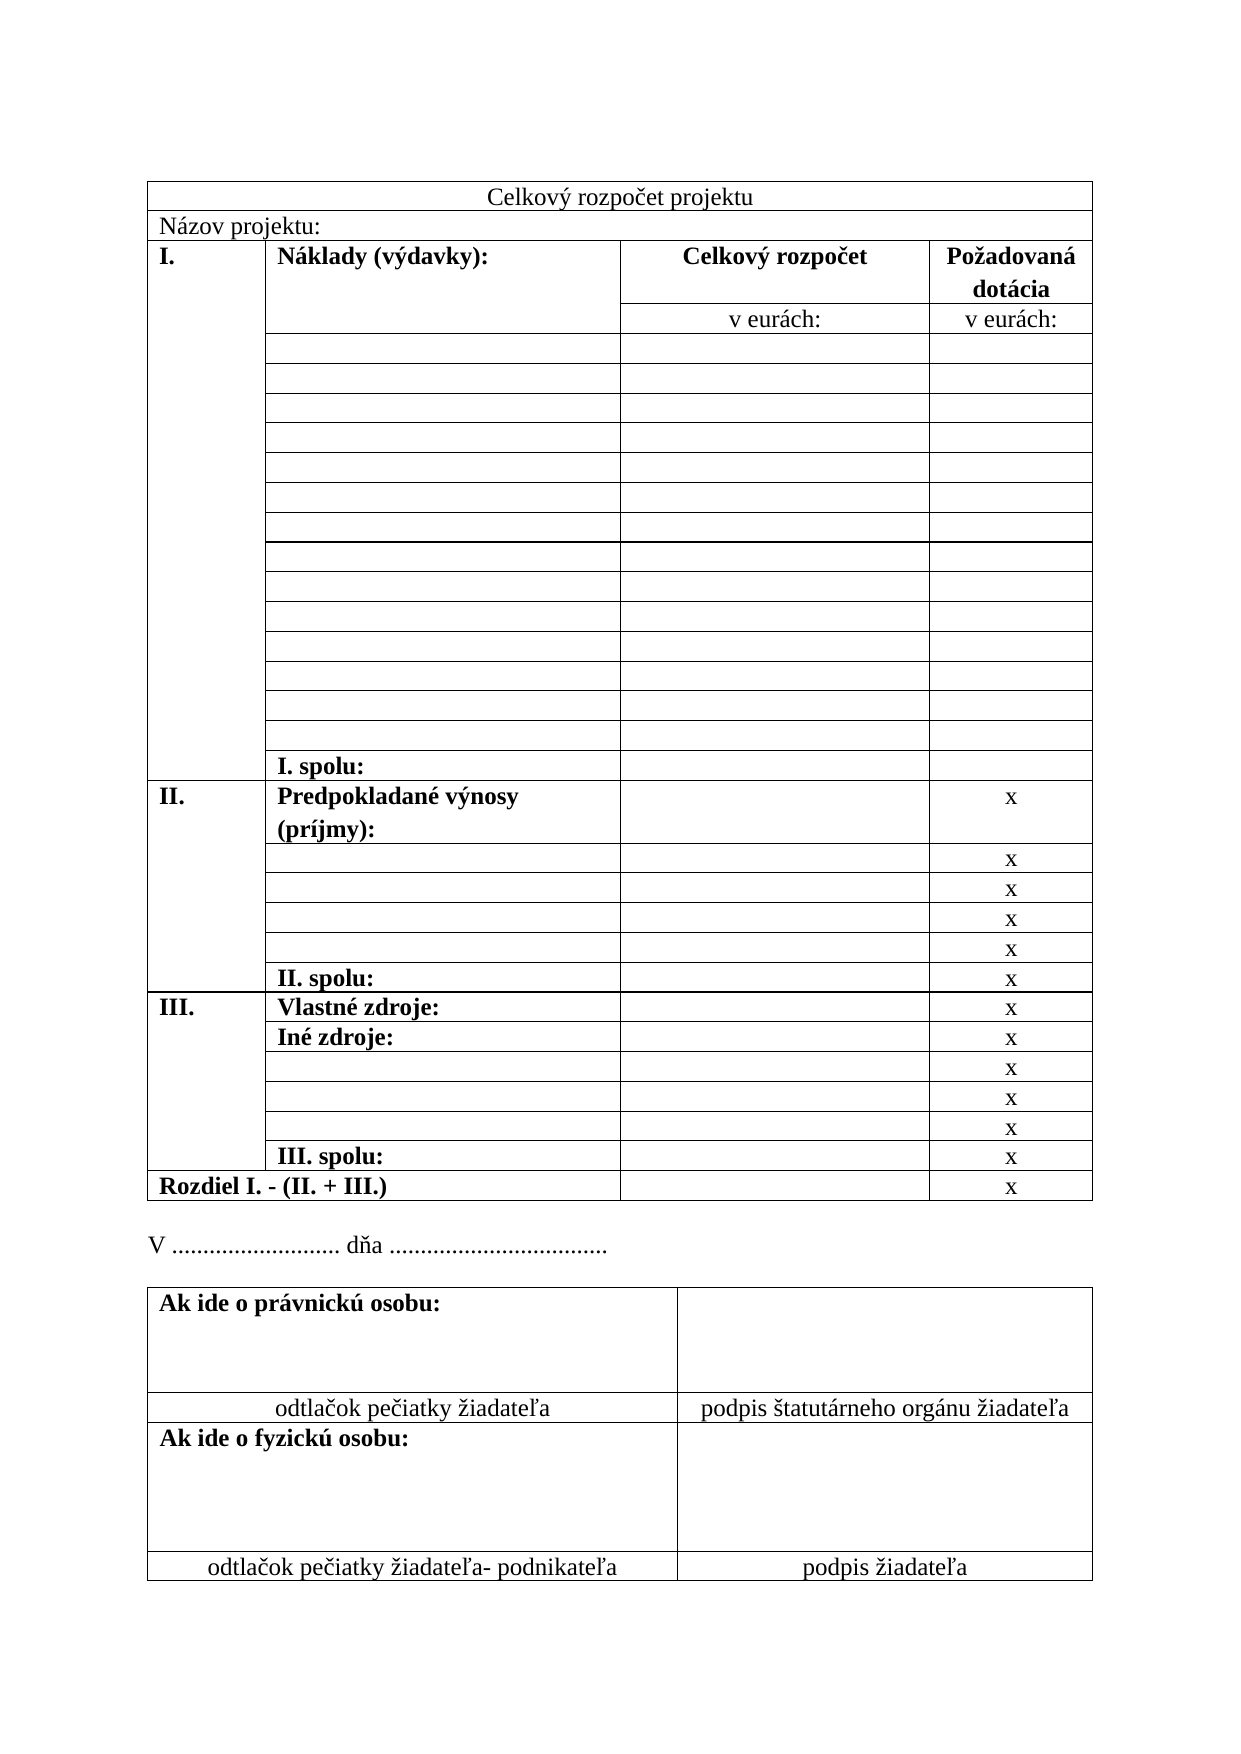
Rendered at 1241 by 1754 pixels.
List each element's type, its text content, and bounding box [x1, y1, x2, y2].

table_cell v eurách: [621, 304, 929, 333]
table_cell III. [148, 993, 265, 1021]
table_cell [621, 903, 929, 932]
table_cell [266, 602, 620, 631]
table_cell [930, 632, 1092, 661]
table_cell [148, 750, 265, 780]
table_cell [621, 751, 929, 780]
table_cell [930, 572, 1092, 601]
table_cell [621, 364, 929, 392]
table_cell [930, 602, 1092, 631]
table_cell [621, 423, 929, 452]
table_cell odtlačok pečiatky žiadateľa- podnikateľa [148, 1552, 677, 1580]
table_cell x [930, 1112, 1092, 1140]
table_cell [148, 363, 265, 392]
table_cell [266, 364, 620, 392]
table_cell Iné zdroje: [266, 1022, 620, 1051]
table_cell [148, 872, 265, 902]
table_cell [621, 1082, 929, 1111]
table_cell [621, 781, 929, 842]
table_cell odtlačok pečiatky žiadateľa [148, 1393, 677, 1422]
table_cell [266, 933, 620, 962]
table_cell [621, 334, 929, 363]
table_cell [148, 690, 265, 720]
table_cell [266, 662, 620, 690]
table_cell [266, 423, 620, 452]
table_cell Predpokladané výnosy (príjmy): [266, 781, 620, 842]
table_cell [148, 1111, 265, 1140]
table_cell [621, 933, 929, 962]
table_cell [621, 632, 929, 661]
table_cell [621, 1022, 929, 1051]
table_cell [266, 632, 620, 661]
table_cell [266, 844, 620, 872]
table_cell Vlastné zdroje: [266, 993, 620, 1021]
table_cell [266, 903, 620, 932]
table_cell [621, 1141, 929, 1170]
table_header [678, 1288, 1092, 1392]
table_cell Požadovaná dotácia [930, 241, 1092, 303]
table_cell [621, 721, 929, 750]
table_cell [266, 1082, 620, 1111]
table_cell [148, 601, 265, 631]
table_cell x [930, 903, 1092, 932]
table_cell [266, 1052, 620, 1081]
table_cell [266, 873, 620, 902]
table_cell x [930, 993, 1092, 1021]
table_cell x [930, 963, 1092, 991]
table_cell x [930, 1141, 1092, 1170]
table_cell [266, 334, 620, 363]
table_cell [148, 631, 265, 661]
text V ........................... dňa ................................... [148, 1230, 1093, 1258]
table_cell [148, 512, 265, 541]
table_cell [148, 541, 265, 571]
table_cell [930, 364, 1092, 392]
table_cell II. spolu: [266, 963, 620, 991]
table_cell [930, 751, 1092, 780]
table_cell [930, 483, 1092, 512]
table_cell [930, 662, 1092, 690]
table_cell x [930, 1171, 1092, 1200]
table_cell [266, 572, 620, 601]
table_cell Celkový rozpočet [621, 241, 929, 303]
table_cell [148, 962, 265, 991]
table_cell [148, 1051, 265, 1081]
table_cell x [930, 1052, 1092, 1081]
table_cell Rozdiel I. - (II. + III.) [148, 1171, 620, 1200]
table_cell [621, 1052, 929, 1081]
table_cell [148, 843, 265, 872]
table_cell x [930, 781, 1092, 842]
table_cell [266, 394, 620, 422]
table_cell x [930, 873, 1092, 902]
table_cell I. spolu: [266, 751, 620, 780]
table_cell podpis žiadateľa [678, 1552, 1092, 1580]
table_cell I. [148, 241, 265, 303]
table_cell [930, 423, 1092, 452]
table_cell [148, 452, 265, 482]
table_cell [148, 720, 265, 750]
table_cell [266, 513, 620, 541]
table_cell [930, 543, 1092, 571]
table_cell Názov projektu: [148, 211, 1092, 240]
table_cell x [930, 1082, 1092, 1111]
table_cell II. [148, 781, 265, 842]
table_cell [148, 571, 265, 601]
table_cell [621, 844, 929, 872]
table_cell [148, 932, 265, 962]
table_cell [148, 902, 265, 932]
table_cell [621, 453, 929, 482]
table_cell [148, 393, 265, 422]
table_cell [148, 661, 265, 690]
table_cell [148, 1081, 265, 1111]
table_cell [621, 691, 929, 720]
table_cell [621, 572, 929, 601]
table_cell [930, 334, 1092, 363]
table_cell [930, 691, 1092, 720]
table_cell [148, 1140, 265, 1170]
table_cell Ak ide o fyzickú osobu: [148, 1423, 677, 1551]
table_cell [266, 543, 620, 571]
table_cell podpis štatutárneho orgánu žiadateľa [678, 1393, 1092, 1422]
table_header Ak ide o právnickú osobu: [148, 1288, 677, 1392]
table_cell [930, 453, 1092, 482]
table_cell v eurách: [930, 304, 1092, 333]
table_cell [930, 394, 1092, 422]
table_cell [621, 483, 929, 512]
table_cell [930, 721, 1092, 750]
table_cell [266, 721, 620, 750]
table_cell [930, 513, 1092, 541]
table_cell [148, 333, 265, 363]
table_cell Náklady (výdavky): [266, 241, 620, 333]
table_cell [266, 691, 620, 720]
table_cell [621, 993, 929, 1021]
table_cell x [930, 1022, 1092, 1051]
table_cell [621, 602, 929, 631]
table_cell x [930, 844, 1092, 872]
table_cell x [930, 933, 1092, 962]
table_cell [148, 422, 265, 452]
table_cell [266, 1112, 620, 1140]
table_cell [621, 513, 929, 541]
table_cell [621, 394, 929, 422]
table_cell [621, 543, 929, 571]
table_cell [148, 303, 265, 333]
table_cell III. spolu: [266, 1141, 620, 1170]
table_cell [621, 1112, 929, 1140]
table_cell [266, 453, 620, 482]
table_cell [621, 1171, 929, 1200]
table_header Celkový rozpočet projektu [148, 182, 1092, 210]
table_cell [148, 1021, 265, 1051]
table_cell [621, 662, 929, 690]
table_cell [621, 873, 929, 902]
table_cell [678, 1423, 1092, 1551]
table_cell [621, 963, 929, 991]
table_cell [266, 483, 620, 512]
table_cell [148, 482, 265, 512]
